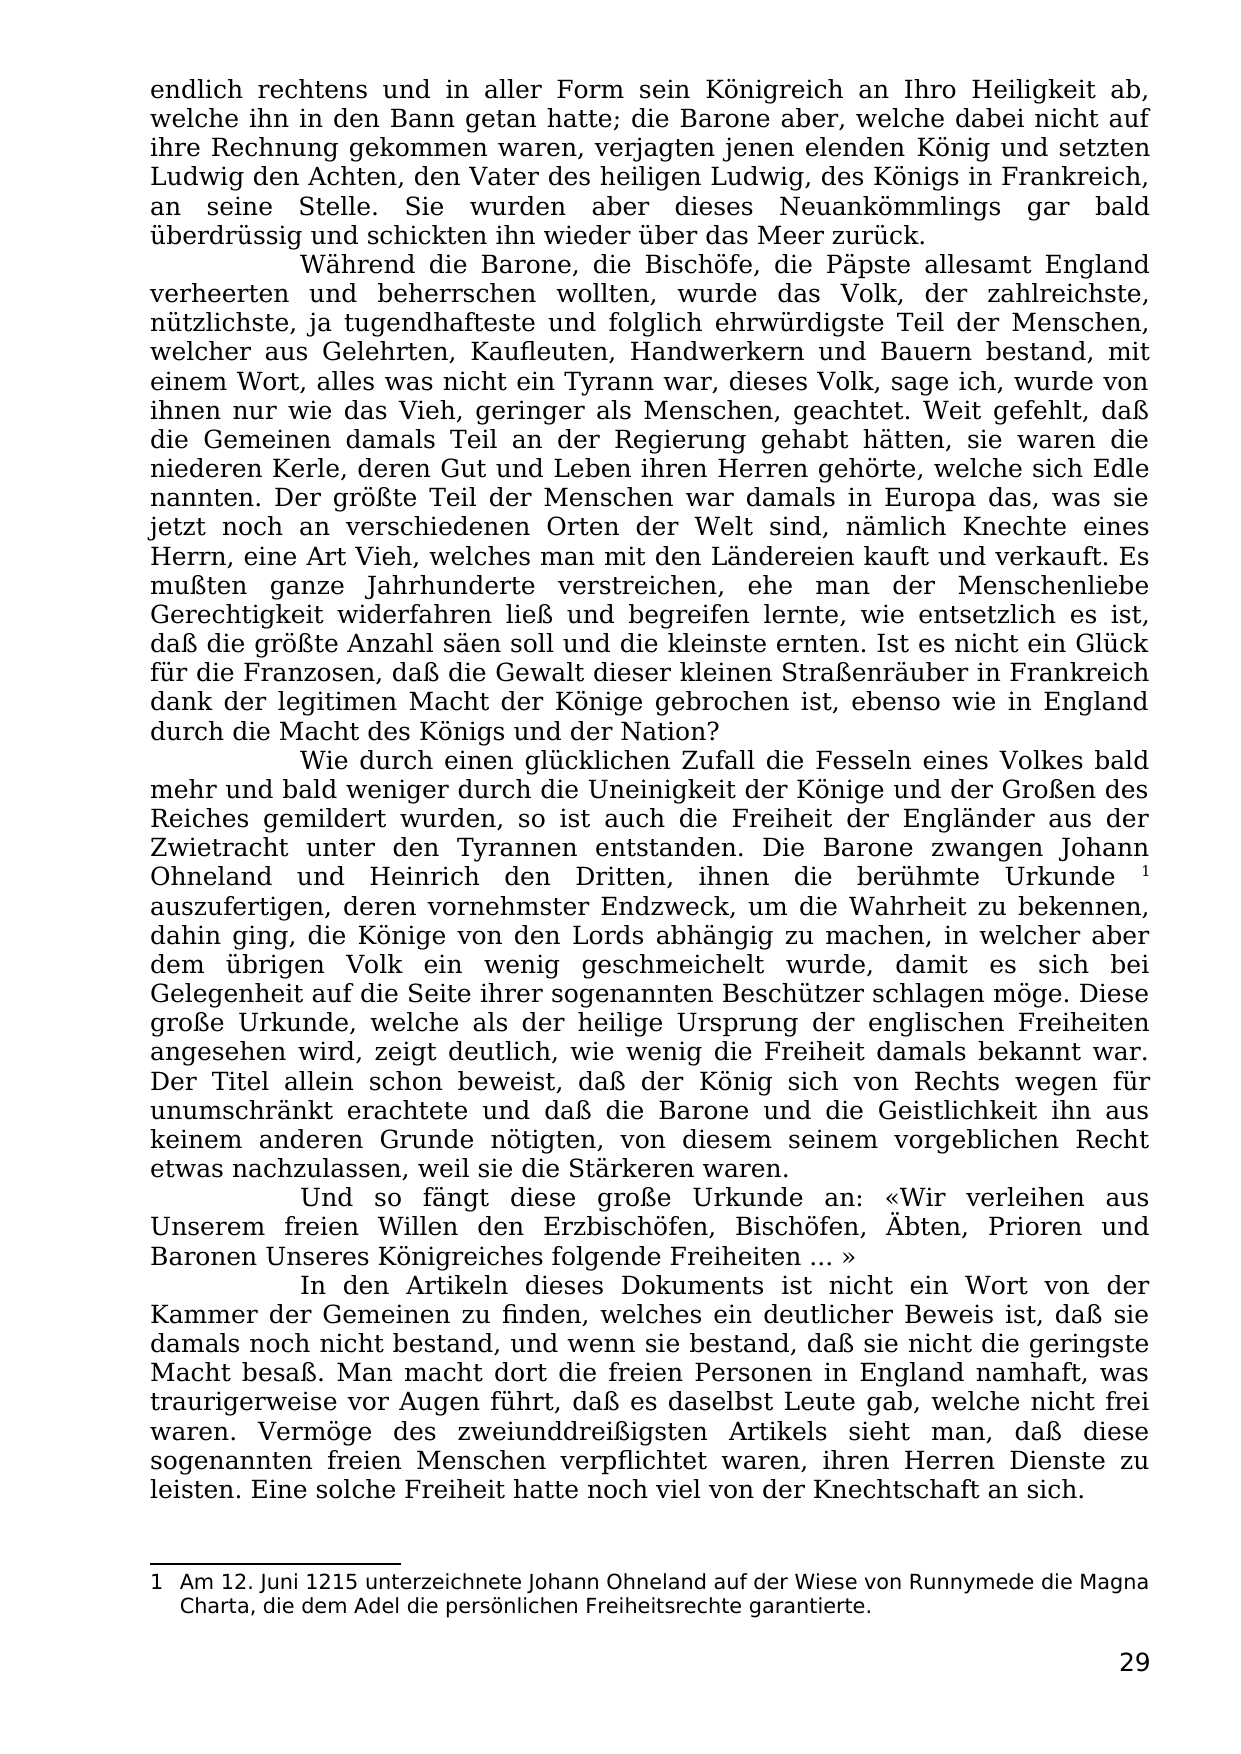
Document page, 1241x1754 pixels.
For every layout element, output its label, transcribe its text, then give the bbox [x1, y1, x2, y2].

text Während die Barone, die Bischöfe, die Päpste allesamt England verheerten und beherrschen wollten, wurde das Volk, der zahlreichste, nützlichste, ja tugendhafteste und folglich ehrwürdigste Teil der Menschen, welcher aus Gelehrten, Kaufleuten, Handwerkern und Bauern bestand, mit einem Wort, alles was nicht ein Tyrann war, dieses Volk, sage ich, wurde von ihnen nur wie das Vieh, geringer als Menschen, geachtet. Weit gefehlt, daß die Gemeinen damals Teil an der Regierung gehabt hätten, sie waren die niederen Kerle, deren Gut und Leben ihren Herren gehörte, welche sich Edle nannten. Der größte Teil der Menschen war damals in Europa das, was sie jetzt noch an verschiedenen Orten der Welt sind, nämlich Knechte eines Herrn, eine Art Vieh, welches man mit den Ländereien kauft und verkauft. Es mußten ganze Jahrhunderte verstreichen, ehe man der Menschenliebe Gerechtigkeit widerfahren ließ und begreifen lernte, wie entsetzlich es ist, daß die größte Anzahl säen soll und die kleinste ernten. Ist es nicht ein Glück für die Franzosen, daß die Gewalt dieser kleinen Straßenräuber in Frankreich dank der legitimen Macht der Könige gebrochen ist, ebenso wie in England durch die Macht des Königs und der Nation? [150, 250, 1151, 746]
text endlich rechtens und in aller Form sein Königreich an Ihro Heiligkeit ab, welche ihn in den Bann getan hatte; die Barone aber, welche dabei nicht auf ihre Rechnung gekommen waren, verjagten jenen elenden König und setzten Ludwig den Achten, den Vater des heiligen Ludwig, des Königs in Frankreich, an seine Stelle. Sie wurden aber dieses Neuankömmlings gar bald überdrüssig und schickten ihn wieder über das Meer zurück. [150, 75, 1151, 250]
text In den Artikeln dieses Dokuments ist nicht ein Wort von der Kammer der Gemeinen zu finden, welches ein deutlicher Beweis ist, daß sie damals noch nicht bestand, und wenn sie bestand, daß sie nicht die geringste Macht besaß. Man macht dort die freien Personen in England namhaft, was traurigerweise vor Augen führt, daß es daselbst Leute gab, welche nicht frei waren. Vermöge des zweiunddreißigsten Artikels sieht man, daß diese sogenannten freien Menschen verpflichtet waren, ihren Herren Dienste zu leisten. Eine solche Freiheit hatte noch viel von der Knechtschaft an sich. [150, 1271, 1151, 1504]
text Und so fängt diese große Urkunde an: «Wir verleihen aus Unserem freien Willen den Erzbischöfen, Bischöfen, Äbten, Prioren und Baronen Unseres Königreiches folgende Freiheiten ... » [150, 1183, 1151, 1271]
text Am 12. Juni 1215 unterzeichnete Johann Ohneland auf der Wiese von Runnymede die Magna Charta, die dem Adel die persönlichen Freiheitsrechte garantierte. [150, 1570, 1151, 1618]
text Wie durch einen glücklichen Zufall die Fesseln eines Volkes bald mehr und bald weniger durch die Uneinigkeit der Könige und der Großen des Reiches gemildert wurden, so ist auch die Freiheit der Engländer aus der Zwietracht unter den Tyrannen entstanden. Die Barone zwangen Johann Ohneland und Heinrich den Dritten, ihnen die berühmte Urkunde auszufertigen, deren vornehmster Endzweck, um die Wahrheit zu bekennen, dahin ging, die Könige von den Lords abhängig zu machen, in welcher aber dem übrigen Volk ein wenig geschmeichelt wurde, damit es sich bei Gelegenheit auf die Seite ihrer sogenannten Beschützer schlagen möge. Diese große Urkunde, welche als der heilige Ursprung der englischen Freiheiten angesehen wird, zeigt deutlich, wie wenig die Freiheit damals bekannt war. Der Titel allein schon beweist, daß der König sich von Rechts wegen für unumschränkt erachtete und daß die Barone und die Geistlichkeit ihn aus keinem anderen Grunde nötigten, von diesem seinem vorgeblichen Recht etwas nachzulassen, weil sie die Stärkeren waren. [150, 746, 1151, 1183]
